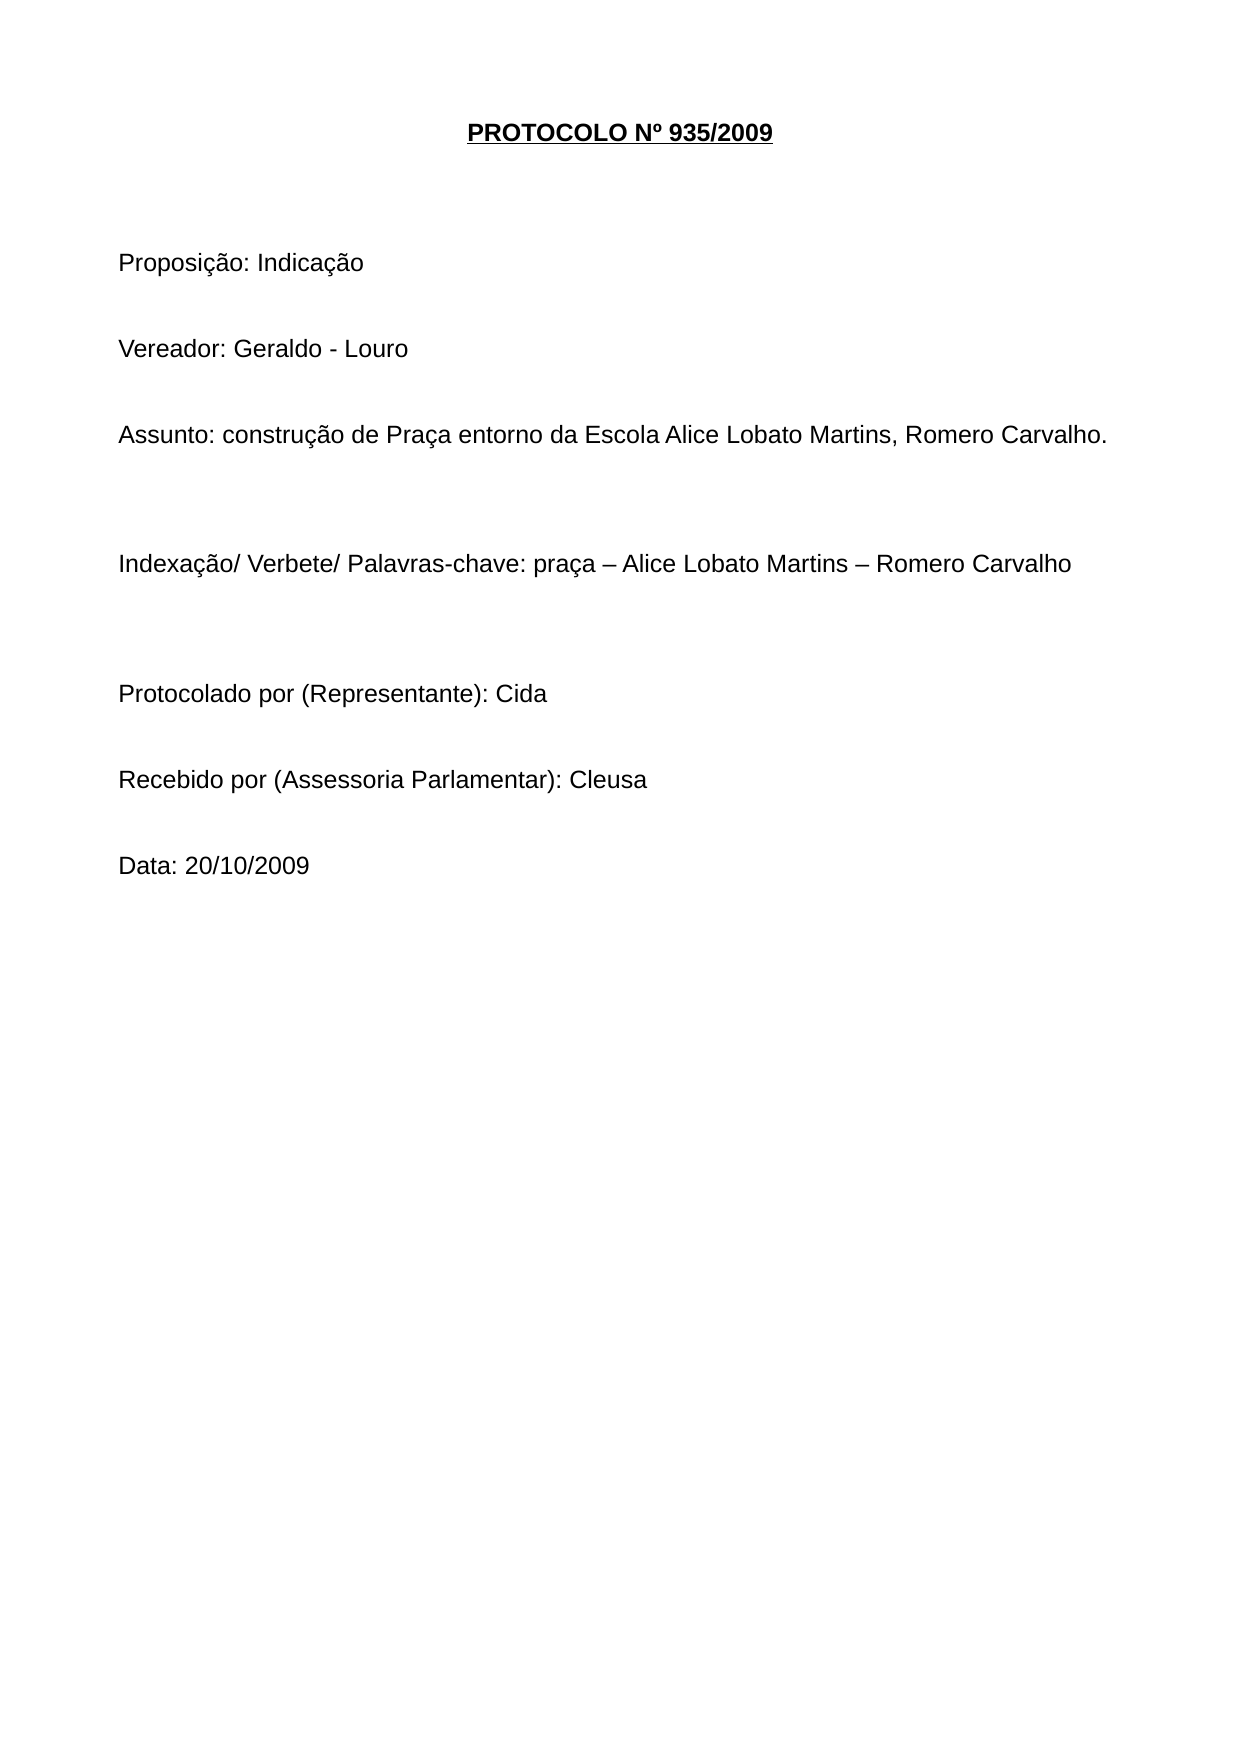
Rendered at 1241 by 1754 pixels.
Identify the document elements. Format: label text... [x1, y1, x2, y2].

text Data: 20/10/2009 [118, 851, 1122, 880]
text Indexação/ Verbete/ Palavras-chave: praça – Alice Lobato Martins – Romero Carvalho [118, 549, 1122, 578]
text Protocolado por (Representante): Cida [118, 679, 1122, 707]
text Assunto: construção de Praça entorno da Escola Alice Lobato Martins, Romero Carvalho. [118, 420, 1122, 449]
text Vereador: Geraldo - Louro [118, 334, 1122, 362]
text Recebido por (Assessoria Parlamentar): Cleusa [118, 765, 1122, 794]
text Proposição: Indicação [118, 247, 1122, 276]
text PROTOCOLO Nº 935/2009 [118, 118, 1122, 147]
